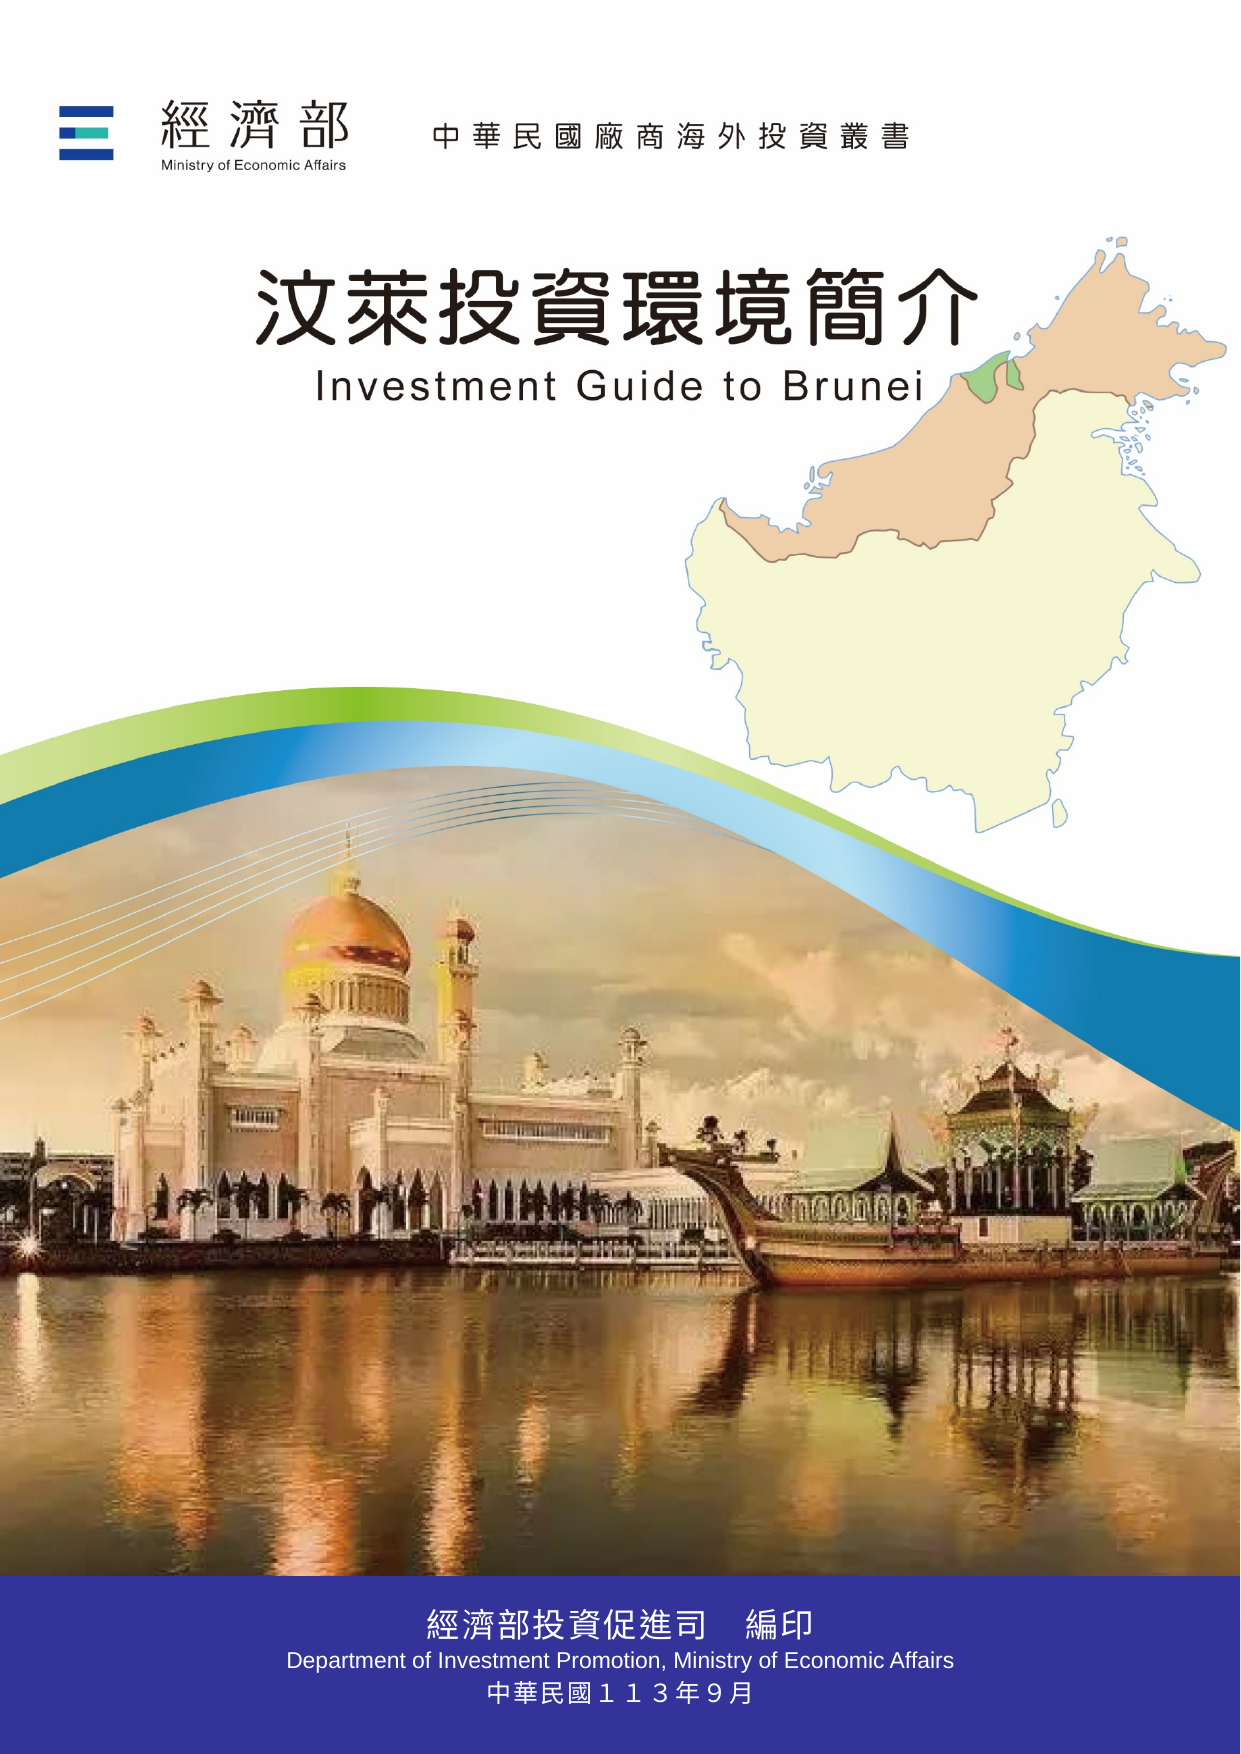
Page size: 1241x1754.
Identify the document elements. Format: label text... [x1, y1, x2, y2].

text Department of Investment Promotion, Ministry of Economic Affairs [0, 1647, 1240, 1674]
text 中華民國１１３年９月 [0, 1674, 1240, 1710]
picture [0, 0, 1241, 1754]
text 經濟部投資促進司 編印 [0, 1599, 1240, 1647]
